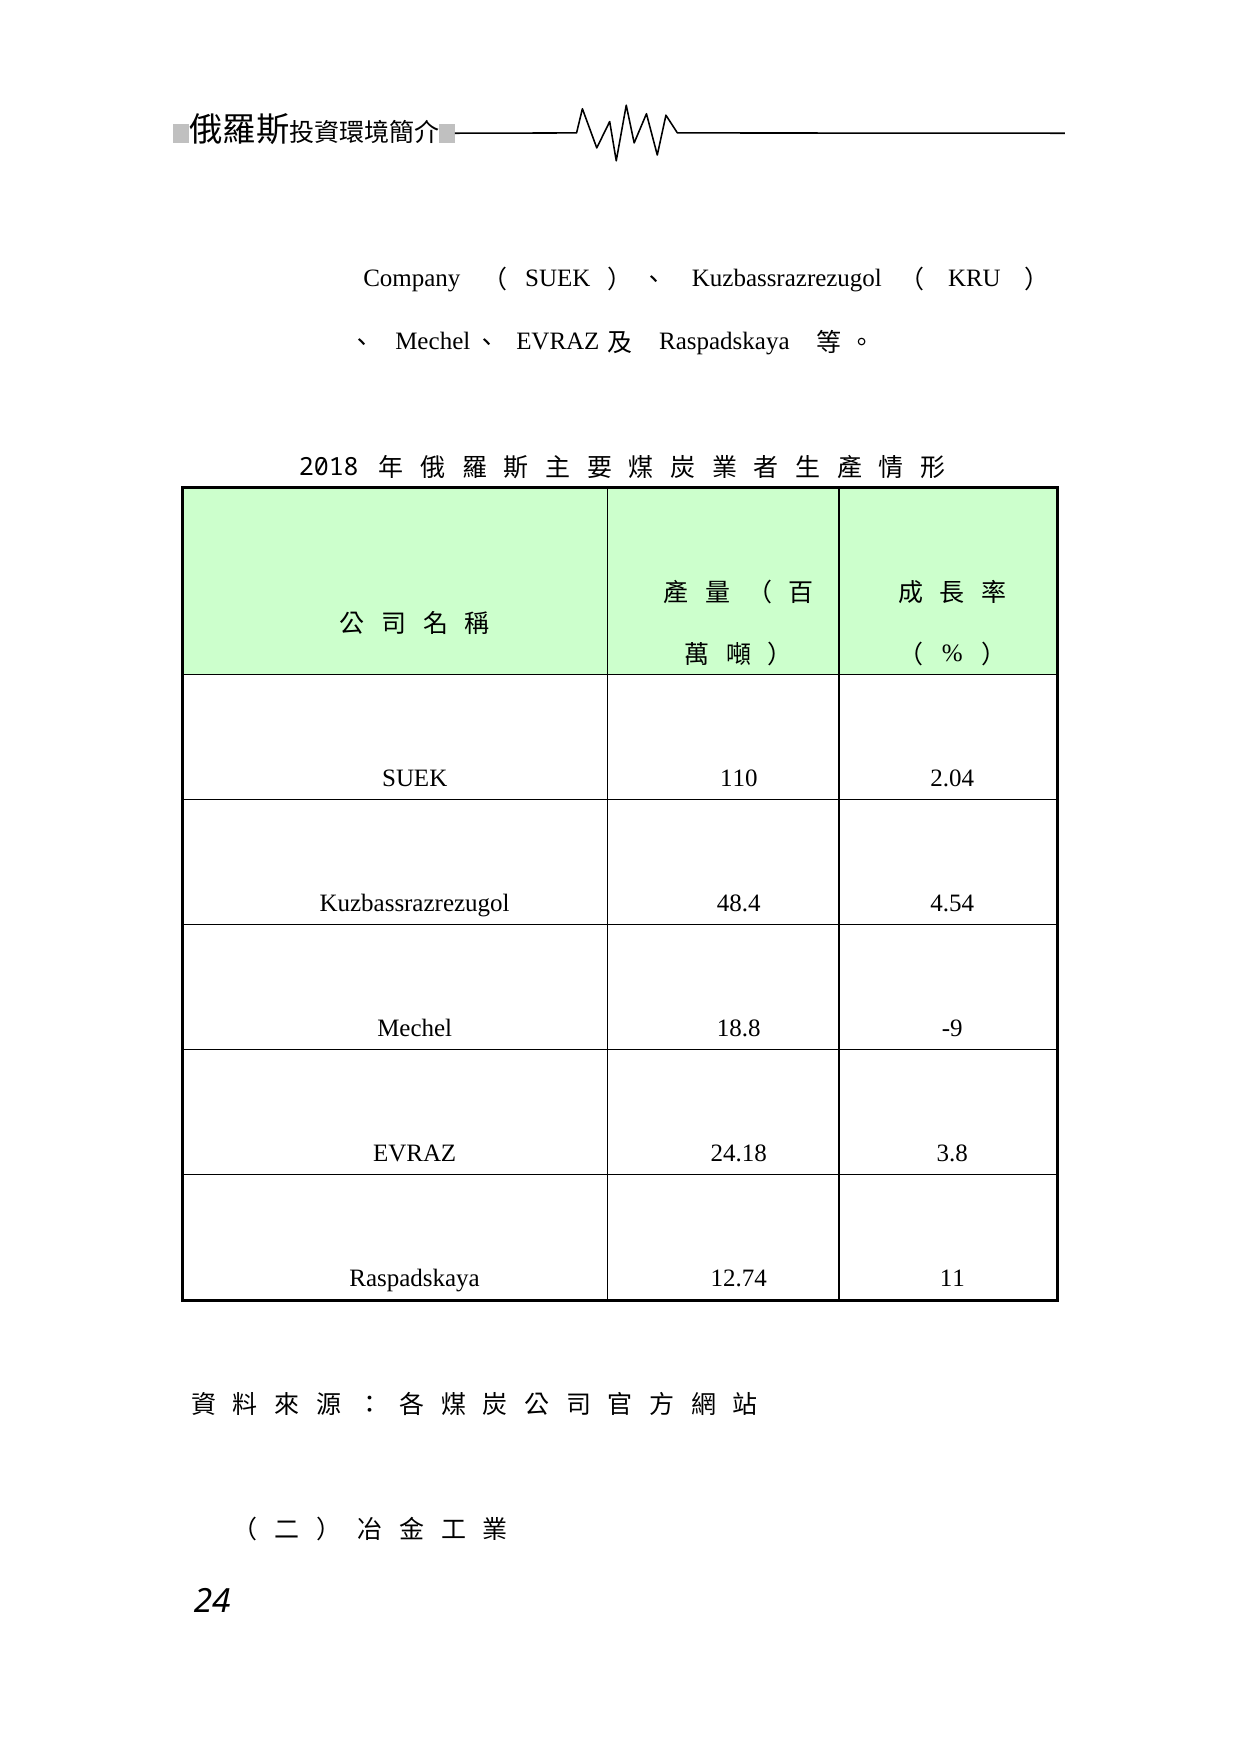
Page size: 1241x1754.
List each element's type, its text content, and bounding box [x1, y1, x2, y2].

table_cell Mechel [184, 925, 607, 1049]
table_cell 4.54 [840, 800, 1056, 924]
text （二）冶金工業 [207, 1486, 1058, 1549]
table_header 公司名稱 [184, 489, 607, 674]
table_header 產量（百萬噸） [608, 489, 838, 674]
text Company（SUEK）、Kuzbassrazrezugol（KRU）、Mechel、EVRAZ及Raspadskaya等。 [330, 236, 1058, 361]
table_header 成長率（%） [840, 489, 1056, 674]
table_cell SUEK [184, 675, 607, 799]
table_cell 24.18 [608, 1050, 838, 1174]
table_cell 12.74 [608, 1175, 838, 1299]
table_cell -9 [840, 925, 1056, 1049]
table_cell EVRAZ [184, 1050, 607, 1174]
table_cell 3.8 [840, 1050, 1056, 1174]
table_cell 18.8 [608, 925, 838, 1049]
text 資料來源：各煤炭公司官方網站 [183, 1361, 1045, 1424]
table_cell Kuzbassrazrezugol [184, 800, 607, 924]
text 2018年俄羅斯主要煤炭業者生產情形 [183, 424, 1058, 486]
table_cell 48.4 [608, 800, 838, 924]
table_cell Raspadskaya [184, 1175, 607, 1299]
table_cell 110 [608, 675, 838, 799]
table_cell 2.04 [840, 675, 1056, 799]
table_cell 11 [840, 1175, 1056, 1299]
